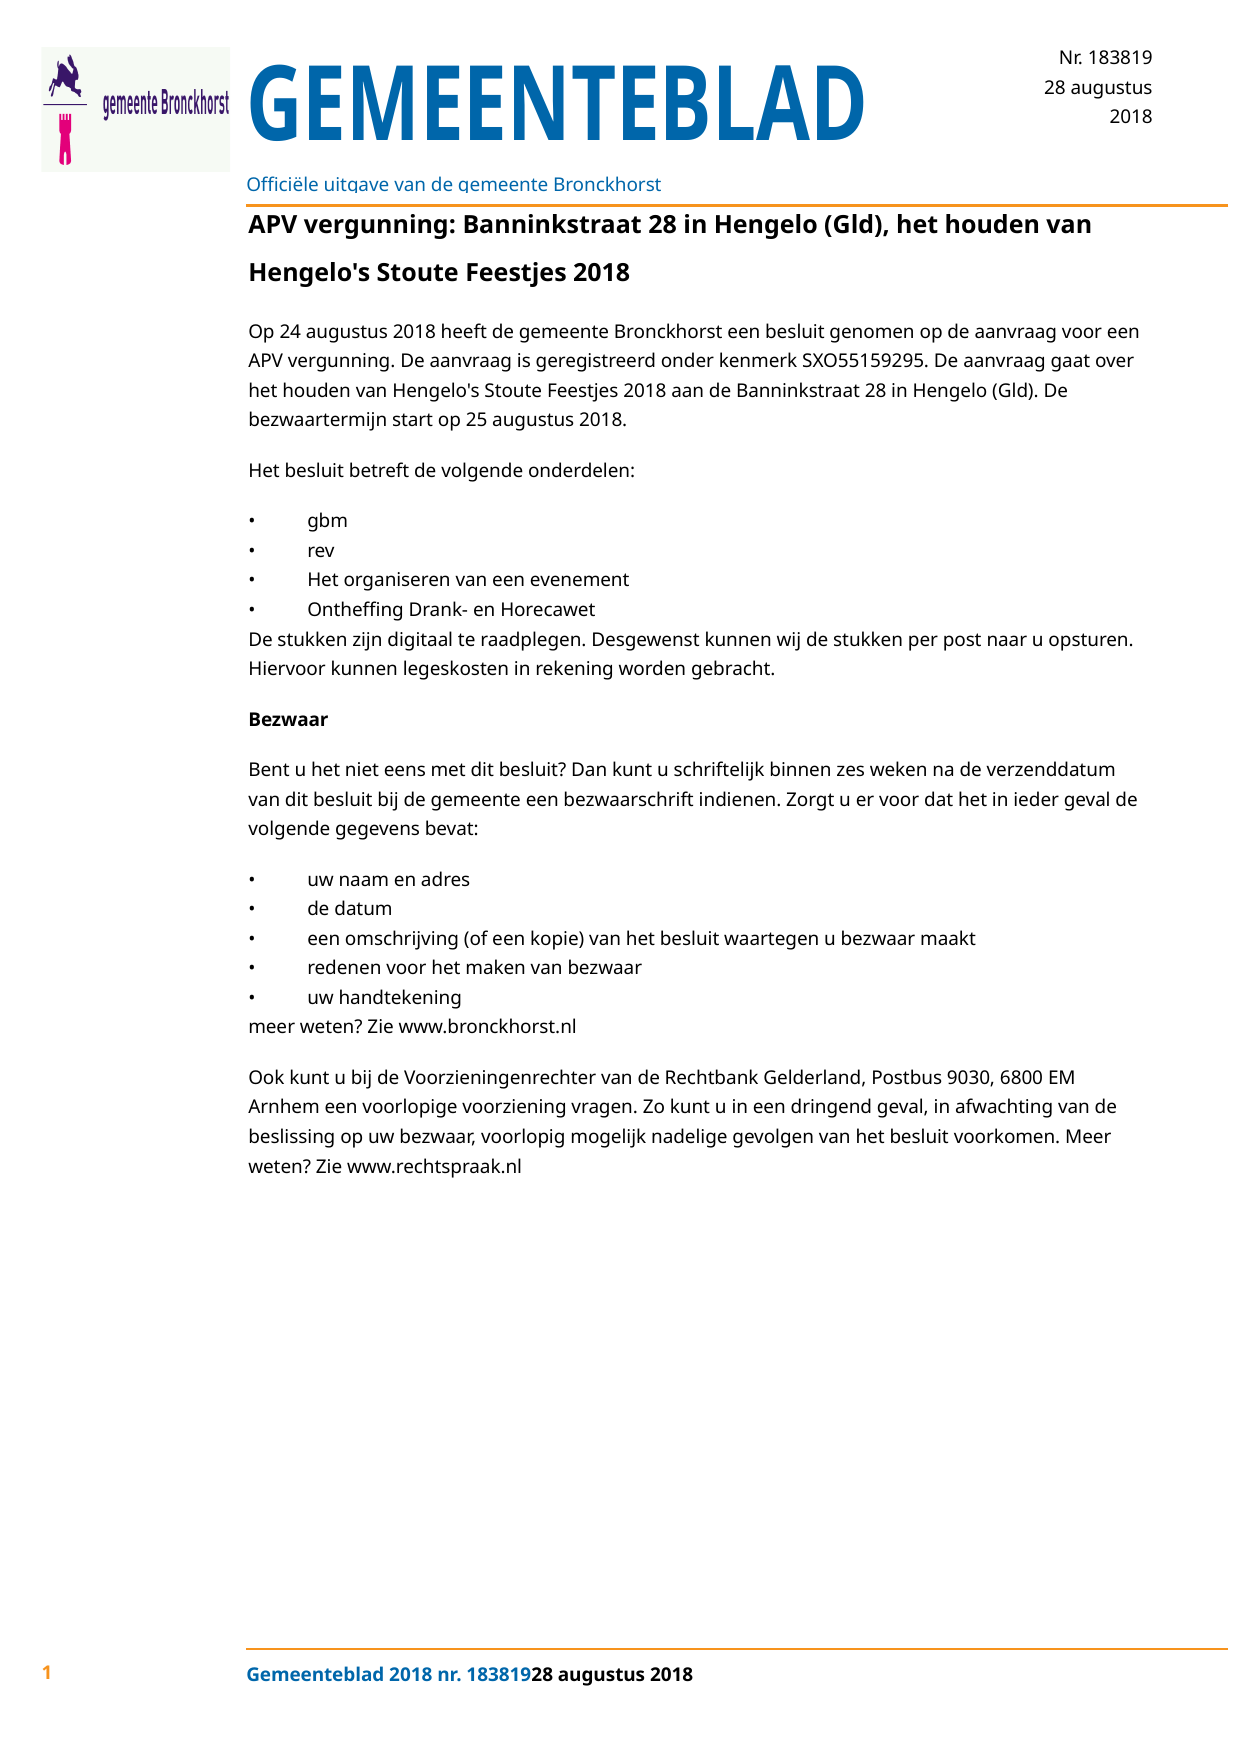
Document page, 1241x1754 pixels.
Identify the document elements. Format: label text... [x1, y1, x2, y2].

text De stukken zijn digitaal te raadplegen. Desgewenst kunnen wij de stukken per post naar u opsturen. Hiervoor kunnen legeskosten in rekening worden gebracht. [248, 626, 1152, 681]
list Het organiseren van een evenement [248, 567, 1152, 592]
list uw handtekening [248, 984, 1152, 1010]
list rev [248, 537, 1152, 563]
list de datum [248, 895, 1152, 921]
picture [41, 47, 231, 172]
text Ook kunt u bij de Voorzieningenrechter van de Rechtbank Gelderland, Postbus 9030, 6800 EM Arnhem een voorlopige voorziening vragen. Zo kunt u in een dringend geval, in afwachting van de beslissing op uw bezwaar, voorlopig mogelijk nadelige gevolgen van het besluit voorkomen. Meer weten? Zie www.rechtspraak.nl [248, 1064, 1152, 1179]
text Bezwaar [248, 706, 1152, 732]
list een omschrijving (of een kopie) van het besluit waartegen u bezwaar maakt [248, 925, 1152, 951]
text Bent u het niet eens met dit besluit? Dan kunt u schriftelijk binnen zes weken na de verzenddatum van dit besluit bij de gemeente een bezwaarschrift indienen. Zorgt u er voor dat het in ieder geval de volgende gegevens bevat: [248, 756, 1152, 841]
text Het besluit betreft de volgende onderdelen: [248, 457, 1152, 483]
text Op 24 augustus 2018 heeft de gemeente Bronckhorst een besluit genomen op de aanvraag voor een APV vergunning. De aanvraag is geregistreerd onder kenmerk SXO55159295. De aanvraag gaat over het houden van Hengelo's Stoute Feestjes 2018 aan de Banninkstraat 28 in Hengelo (Gld). De bezwaartermijn start op 25 augustus 2018. [248, 318, 1152, 432]
list Ontheffing Drank- en Horecawet [248, 596, 1152, 622]
list redenen voor het maken van bezwaar [248, 954, 1152, 980]
list uw naam en adres [248, 866, 1152, 892]
text meer weten? Zie www.bronckhorst.nl [248, 1014, 1152, 1039]
list gbm [248, 507, 1152, 533]
text APV vergunning: Banninkstraat 28 in Hengelo (Gld), het houden van Hengelo's Stoute Feestjes 2018 [248, 207, 1152, 288]
